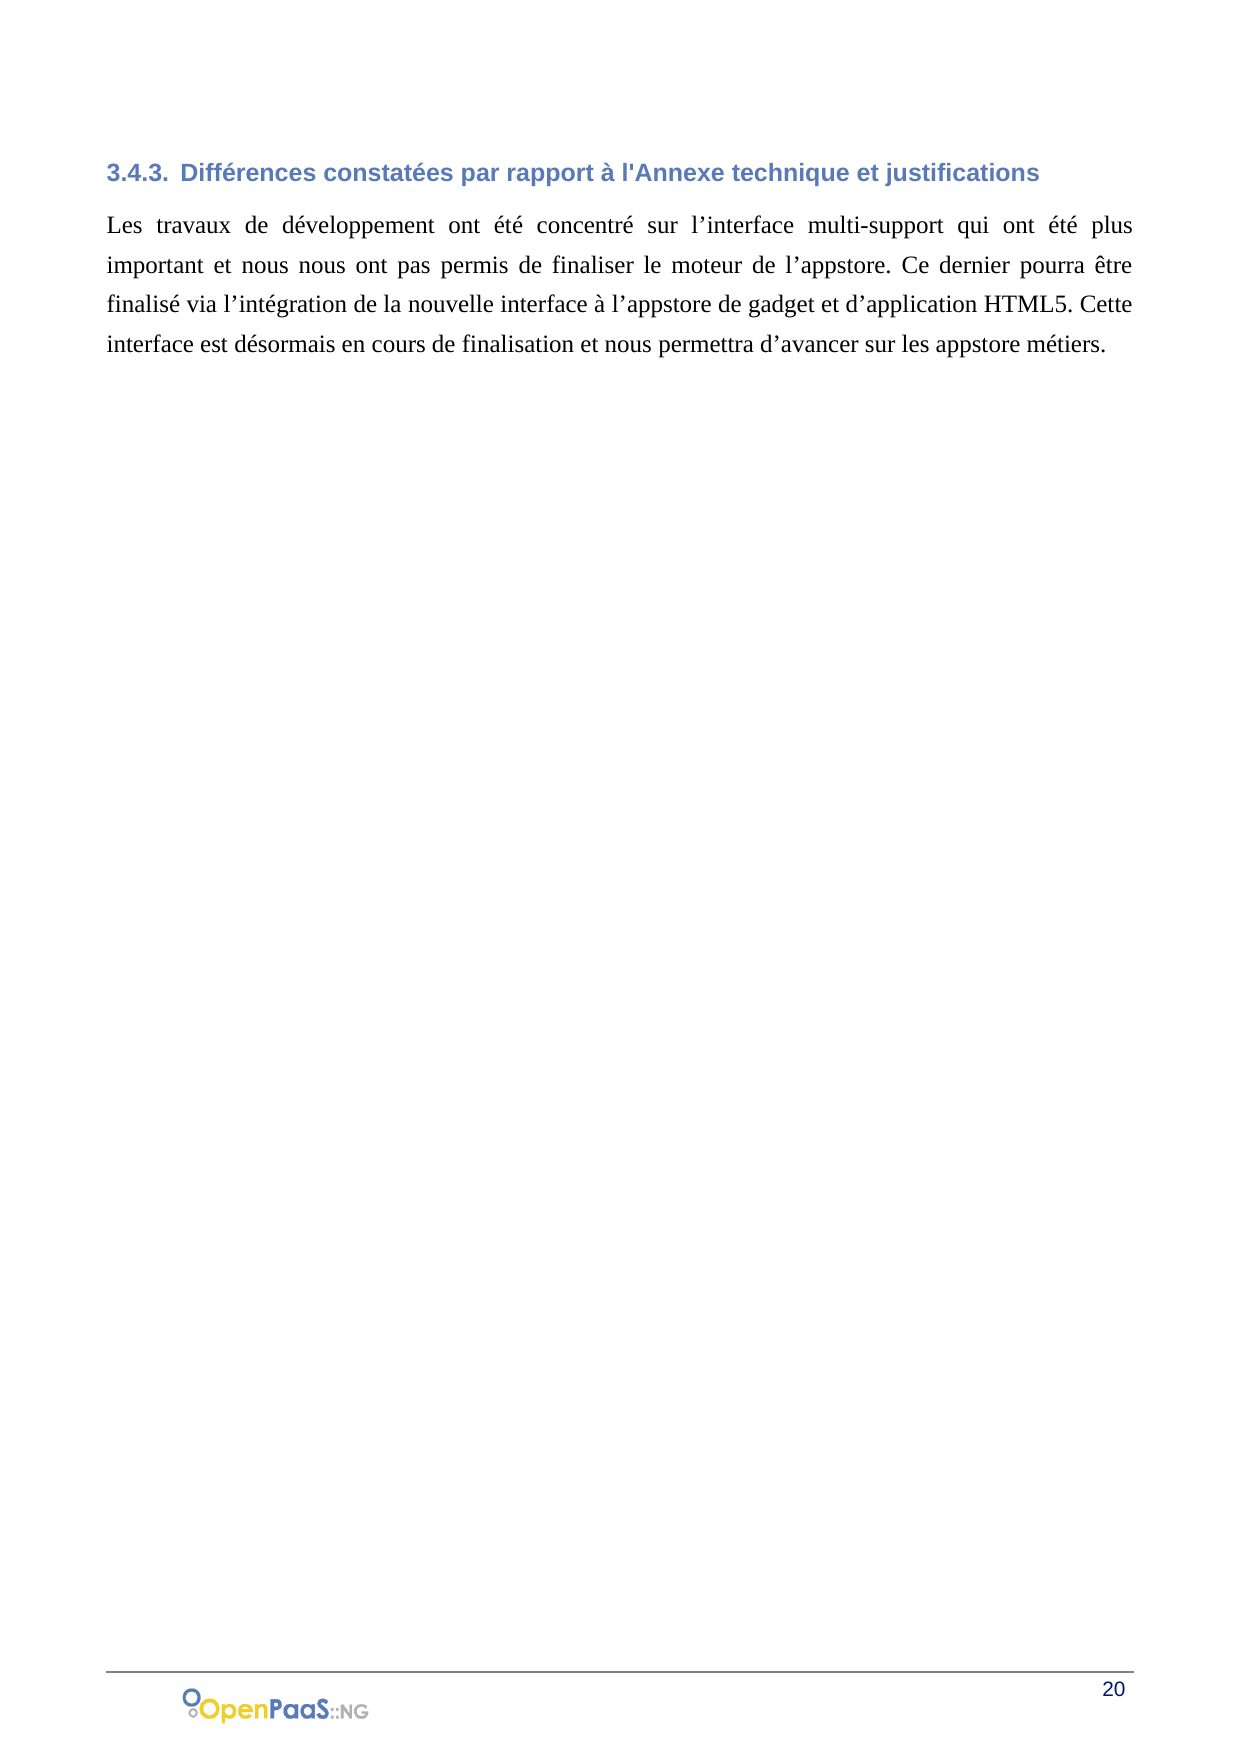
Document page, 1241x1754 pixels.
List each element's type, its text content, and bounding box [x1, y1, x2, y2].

picture [177, 1686, 371, 1725]
subtitle Différences constatées par rapport à l'Annexe technique et justifications [106, 158, 1134, 187]
text Les travaux de développement ont été concentré sur l’interface multi-support qui ont été plus important et nous nous ont pas permis de finaliser le moteur de l’appstore. Ce dernier pourra être finalisé via l’intégration de la nouvelle interface à l’appstore de gadget et d’application HTML5. Cette interface est désormais en cours de finalisation et nous permettra d’avancer sur les appstore métiers. [106, 210, 1134, 358]
